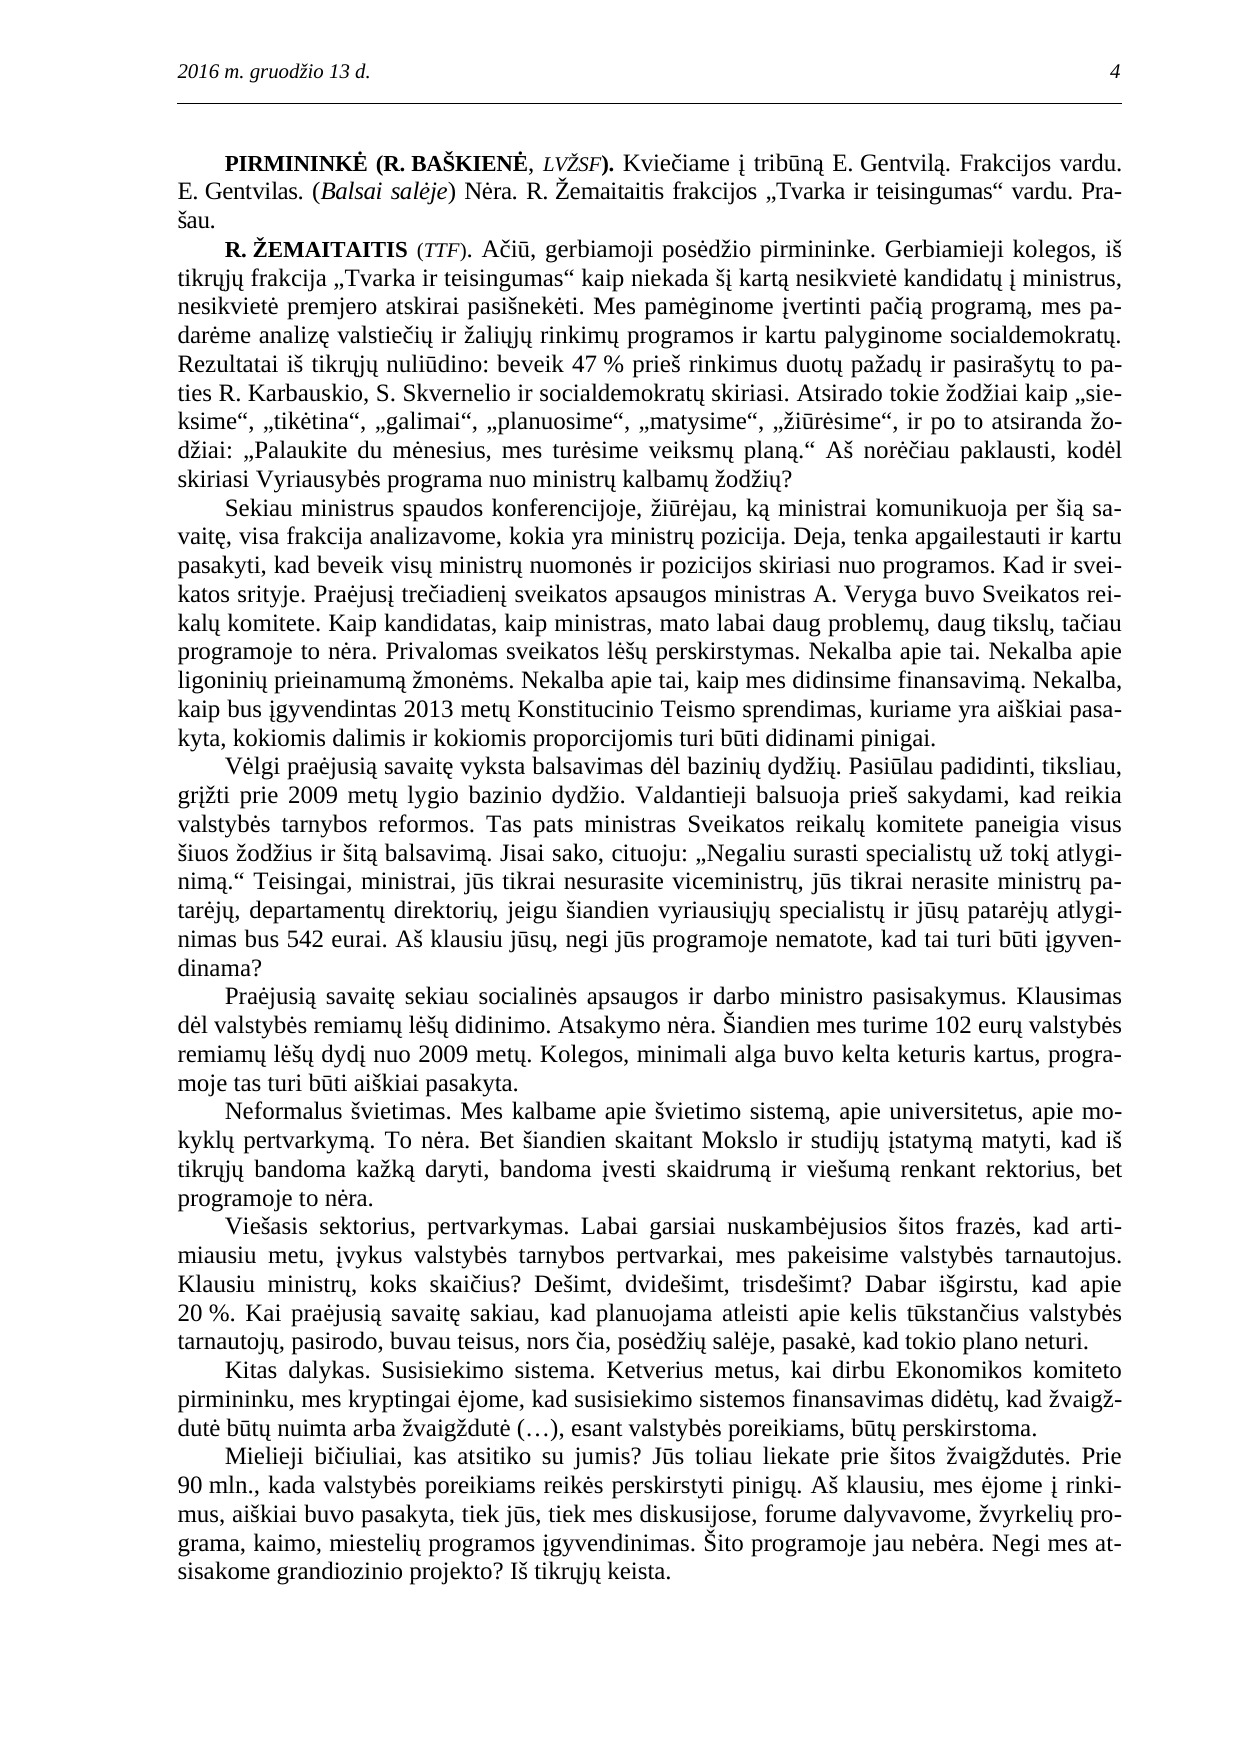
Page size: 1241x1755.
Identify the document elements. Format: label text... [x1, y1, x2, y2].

text Mie­lie­ji bi­čiu­liai, kas at­si­ti­ko su ju­mis? Jūs to­liau lie­ka­te prie ši­tos žvaigž­du­tės. Prie 90 mln., ka­da vals­ty­bės po­rei­kiams rei­kės per­skirs­ty­ti pi­ni­gų. Aš klau­siu, mes ėjo­me į rin­ki­mus, aiš­kiai bu­vo pa­sa­ky­ta, tiek jūs, tiek mes dis­ku­si­jo­se, fo­ru­me da­ly­va­vo­me, žvyr­ke­lių pro­gra­ma, kai­mo, mies­te­lių pro­gra­mos įgy­ven­di­ni­mas. Ši­to pro­gra­mo­je jau ne­bė­ra. Ne­gi mes at­si­sa­ko­me gran­dio­zi­nio pro­jek­to? Iš tik­rų­jų keis­ta. [177, 1441, 1122, 1585]
text R. ŽEMAITAITIS (TTF). Ačiū, ger­bia­mo­ji po­sė­džio pir­mi­nin­ke. Ger­bia­mie­ji ko­le­gos, iš tik­rų­jų frak­ci­ja „Tvar­ka ir tei­sin­gu­mas“ kaip nie­ka­da šį kar­tą ne­si­kvie­tė kan­di­da­tų į mi­nist­rus, ne­si­kvie­tė prem­je­ro at­ski­rai pa­si­šne­kė­ti. Mes pa­mė­gi­no­me įver­tin­ti pa­čią pro­gra­mą, mes pa­da­rė­me ana­li­zę vals­tie­čių ir ža­lių­jų rin­ki­mų pro­gra­mos ir kar­tu pa­ly­gi­no­me so­cial­de­mok­ra­tų. Re­zul­ta­tai iš tik­rų­jų nu­liū­di­no: be­veik 47 % prieš rin­ki­mus duo­tų pa­ža­dų ir pa­si­ra­šy­tų to pa­ties R. Kar­baus­kio, S. Skver­ne­lio ir so­cial­de­mok­ra­tų ski­ria­si. At­si­ra­do to­kie žo­džiai kaip „sie­k­si­me“, „ti­kė­ti­na“, „ga­li­mai“, „pla­nuo­si­me“, „ma­ty­si­me“, „žiū­rė­si­me“, ir po to at­si­ran­da žo­džiai: „Pa­lau­ki­te du mė­ne­sius, mes tu­rė­si­me veiks­mų pla­ną.“ Aš no­rė­čiau pa­klaus­ti, ko­dėl ski­ria­si Vy­riau­sy­bės pro­gra­ma nuo mi­nist­rų kal­ba­mų žo­džių? [177, 234, 1122, 493]
text Vie­ša­sis sek­to­rius, per­tvar­ky­mas. La­bai gar­siai nu­skam­bė­ju­sios ši­tos fra­zės, kad ar­ti­miau­siu me­tu, įvy­kus vals­ty­bės tar­ny­bos per­tvar­kai, mes pa­kei­si­me vals­ty­bės tar­nau­to­jus. Klau­siu mi­nist­rų, koks skai­čius? De­šimt, dvi­de­šimt, tris­de­šimt? Da­bar iš­girs­tu, kad apie 20 %. Kai pra­ėju­sią sa­vai­tę sa­kiau, kad pla­nuo­ja­ma at­leis­ti apie ke­lis tūks­tan­čius vals­ty­bės tar­nau­to­jų, pa­si­ro­do, bu­vau tei­sus, nors čia, po­sė­džių sa­lė­je, pa­sa­kė, kad to­kio pla­no ne­tu­ri. [177, 1211, 1122, 1355]
text Ki­tas da­ly­kas. Su­si­sie­ki­mo sis­te­ma. Ket­ve­rius me­tus, kai dir­bu Eko­no­mi­kos ko­mi­te­to pir­mi­nin­ku, mes kryp­tin­gai ėjo­me, kad su­si­sie­ki­mo sis­te­mos fi­nan­sa­vi­mas di­dė­tų, kad žvaigž­du­tė bū­tų nuim­ta ar­ba žvaigž­du­tė (…), esant vals­ty­bės po­rei­kiams, bū­tų per­skirs­to­ma. [177, 1355, 1122, 1441]
text PIRMININKĖ (R. BAŠKIENĖ, LVŽSF). Kvie­čia­me į tri­bū­ną E. Gent­vi­lą. Frak­ci­jos var­du. E. Gent­vi­las. (Bal­sai sa­lė­je) Nė­ra. R. Že­mai­tai­tis frak­ci­jos „Tvar­ka ir tei­sin­gu­mas“ var­du. Pra­šau. [177, 148, 1122, 234]
text Ne­for­ma­lus švie­ti­mas. Mes kal­ba­me apie švie­ti­mo sis­te­mą, apie uni­ver­si­te­tus, apie mo­kyk­lų per­tvar­ky­mą. To nė­ra. Bet šian­dien skai­tant Moks­lo ir stu­di­jų įsta­ty­mą ma­ty­ti, kad iš tik­rų­jų ban­do­ma kaž­ką da­ry­ti, ban­do­ma įves­ti skaid­ru­mą ir vie­šu­mą ren­kant rek­to­rius, bet pro­gra­mo­je to nė­ra. [177, 1096, 1122, 1211]
text Pra­ėju­sią sa­vai­tę se­kiau so­cia­li­nės ap­sau­gos ir dar­bo mi­nist­ro pa­si­sa­ky­mus. Klau­si­mas dėl vals­ty­bės re­mia­mų lė­šų di­di­ni­mo. At­sa­ky­mo nė­ra. Šian­dien mes tu­ri­me 102 eu­rų vals­ty­bės re­mia­mų lė­šų dy­dį nuo 2009 me­tų. Ko­le­gos, mi­ni­ma­li al­ga bu­vo kel­ta ke­tu­ris kar­tus, pro­gra­mo­je tas tu­ri bū­ti aiš­kiai pa­sa­ky­ta. [177, 981, 1122, 1096]
text Se­kiau mi­nist­rus spau­dos kon­fe­ren­ci­jo­je, žiū­rė­jau, ką mi­nist­rai ko­mu­ni­kuo­ja per šią sa­vai­tę, vi­sa frak­ci­ja ana­li­za­vo­me, ko­kia yra mi­nist­rų po­zi­ci­ja. De­ja, ten­ka ap­gai­les­tau­ti ir kar­tu pa­sa­ky­ti, kad be­veik vi­sų mi­nist­rų nuo­mo­nės ir po­zi­ci­jos ski­ria­si nuo pro­gra­mos. Kad ir svei­ka­tos sri­ty­je. Pra­ėju­sį tre­čia­die­nį svei­ka­tos ap­sau­gos mi­nist­ras A. Ve­ry­ga bu­vo Svei­ka­tos rei­ka­lų ko­mi­te­te. Kaip kan­di­da­tas, kaip mi­nist­ras, ma­to la­bai daug pro­ble­mų, daug tiks­lų, ta­čiau pro­gra­mo­je to nė­ra. Pri­va­lo­mas svei­ka­tos lė­šų per­skirs­ty­mas. Ne­kal­ba apie tai. Ne­kal­ba apie li­go­ni­nių pri­ei­na­mu­mą žmo­nėms. Ne­kal­ba apie tai, kaip mes di­din­si­me fi­nan­sa­vi­mą. Ne­kal­ba, kaip bus įgy­ven­din­tas 2013 me­tų Kon­sti­tu­ci­nio Teis­mo spren­di­mas, ku­ria­me yra aiš­kiai pa­sa­ky­ta, ko­kio­mis da­li­mis ir ko­kio­mis pro­por­ci­jo­mis tu­ri bū­ti di­di­na­mi pi­ni­gai. [177, 493, 1122, 751]
text Vėl­gi pra­ėju­sią sa­vai­tę vyks­ta bal­sa­vi­mas dėl ba­zi­nių dy­džių. Pa­siū­lau pa­di­din­ti, tiks­liau, grįž­ti prie 2009 me­tų ly­gio ba­zi­nio dy­džio. Val­dan­tie­ji bal­suo­ja prieš sa­ky­da­mi, kad rei­kia vals­ty­bės tar­ny­bos re­for­mos. Tas pats mi­nist­ras Svei­ka­tos rei­ka­lų ko­mi­te­te pa­nei­gia vi­sus šiuos žo­džius ir ši­tą bal­sa­vi­mą. Ji­sai sa­ko, ci­tuo­ju: „Ne­ga­liu su­ras­ti spe­cia­lis­tų už to­kį at­ly­gi­ni­mą.“ Tei­sin­gai, mi­nist­rai, jūs tik­rai ne­su­ra­si­te vi­ce­mi­nist­rų, jūs tik­rai ne­ra­si­te mi­nist­rų pa­tarė­jų, de­par­ta­men­tų di­rek­to­rių, jei­gu šian­dien vy­riau­sių­jų spe­cia­lis­tų ir jū­sų pa­ta­rė­jų at­ly­gi­nimas bus 542 eu­rai. Aš klau­siu jū­sų, ne­gi jūs pro­gra­mo­je ne­ma­to­te, kad tai tu­ri bū­ti įgy­ven­di­na­ma? [177, 751, 1122, 981]
